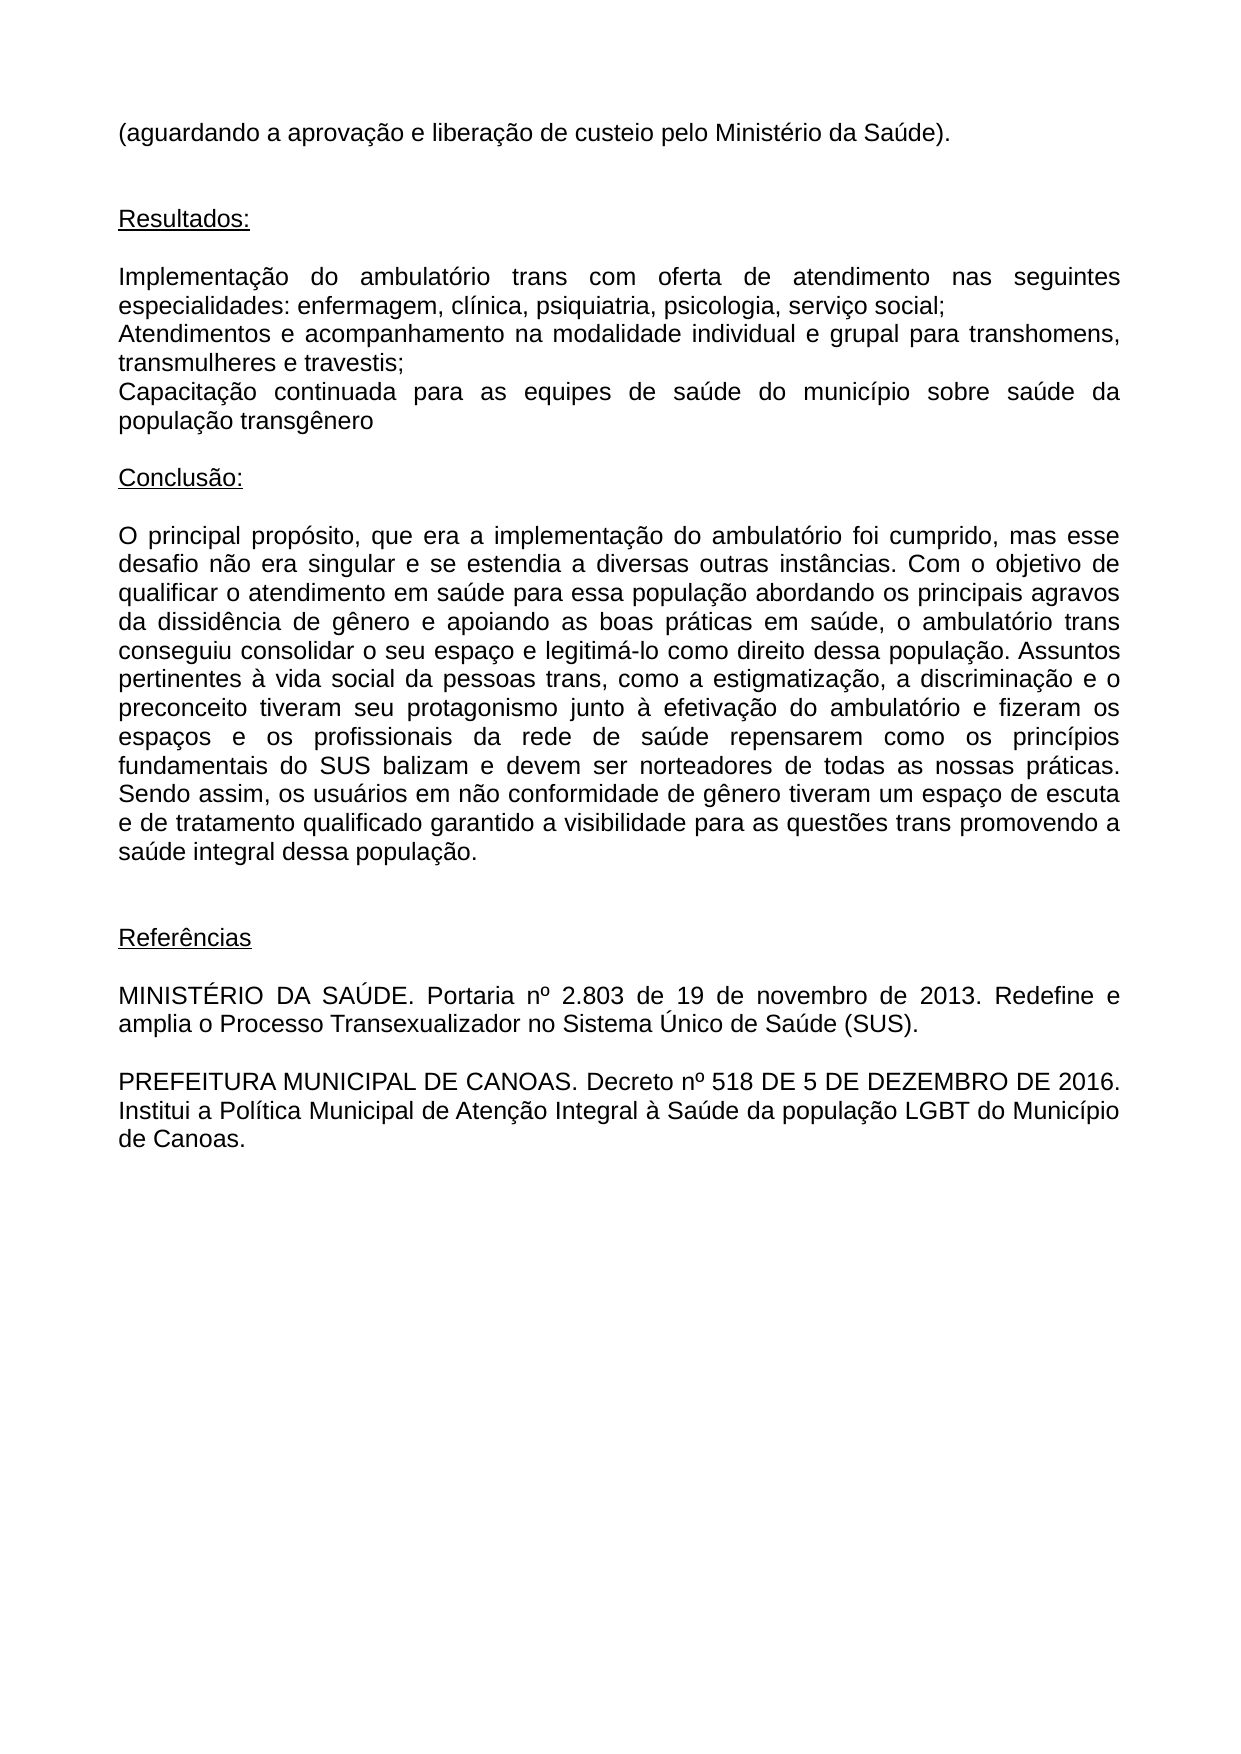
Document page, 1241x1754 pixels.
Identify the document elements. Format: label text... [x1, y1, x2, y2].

text Atendimentos e acompanhamento na modalidade individual e grupal para transhomens, transmulheres e travestis; [118, 319, 1122, 377]
text Resultados: [118, 204, 1122, 233]
text PREFEITURA MUNICIPAL DE CANOAS. Decreto nº 518 DE 5 DE DEZEMBRO DE 2016. Institui a Política Municipal de Atenção Integral à Saúde da população LGBT do Município de Canoas. [118, 1067, 1122, 1153]
text MINISTÉRIO DA SAÚDE. Portaria nº 2.803 de 19 de novembro de 2013. Redefine e amplia o Processo Transexualizador no Sistema Único de Saúde (SUS). [118, 981, 1122, 1038]
text Implementação do ambulatório trans com oferta de atendimento nas seguintes especialidades: enfermagem, clínica, psiquiatria, psicologia, serviço social; [118, 262, 1122, 319]
text Capacitação continuada para as equipes de saúde do município sobre saúde da população transgênero [118, 377, 1122, 434]
text Conclusão: [118, 463, 1122, 492]
text Referências [118, 923, 1122, 952]
text O principal propósito, que era a implementação do ambulatório foi cumprido, mas esse desafio não era singular e se estendia a diversas outras instâncias. Com o objetivo de qualificar o atendimento em saúde para essa população abordando os principais agravos da dissidência de gênero e apoiando as boas práticas em saúde, o ambulatório trans conseguiu consolidar o seu espaço e legitimá-lo como direito dessa população. Assuntos pertinentes à vida social da pessoas trans, como a estigmatização, a discriminação e o preconceito tiveram seu protagonismo junto à efetivação do ambulatório e fizeram os espaços e os profissionais da rede de saúde repensarem como os princípios fundamentais do SUS balizam e devem ser norteadores de todas as nossas práticas. Sendo assim, os usuários em não conformidade de gênero tiveram um espaço de escuta e de tratamento qualificado garantido a visibilidade para as questões trans promovendo a saúde integral dessa população. [118, 521, 1122, 866]
text (aguardando a aprovação e liberação de custeio pelo Ministério da Saúde). [118, 118, 1122, 147]
